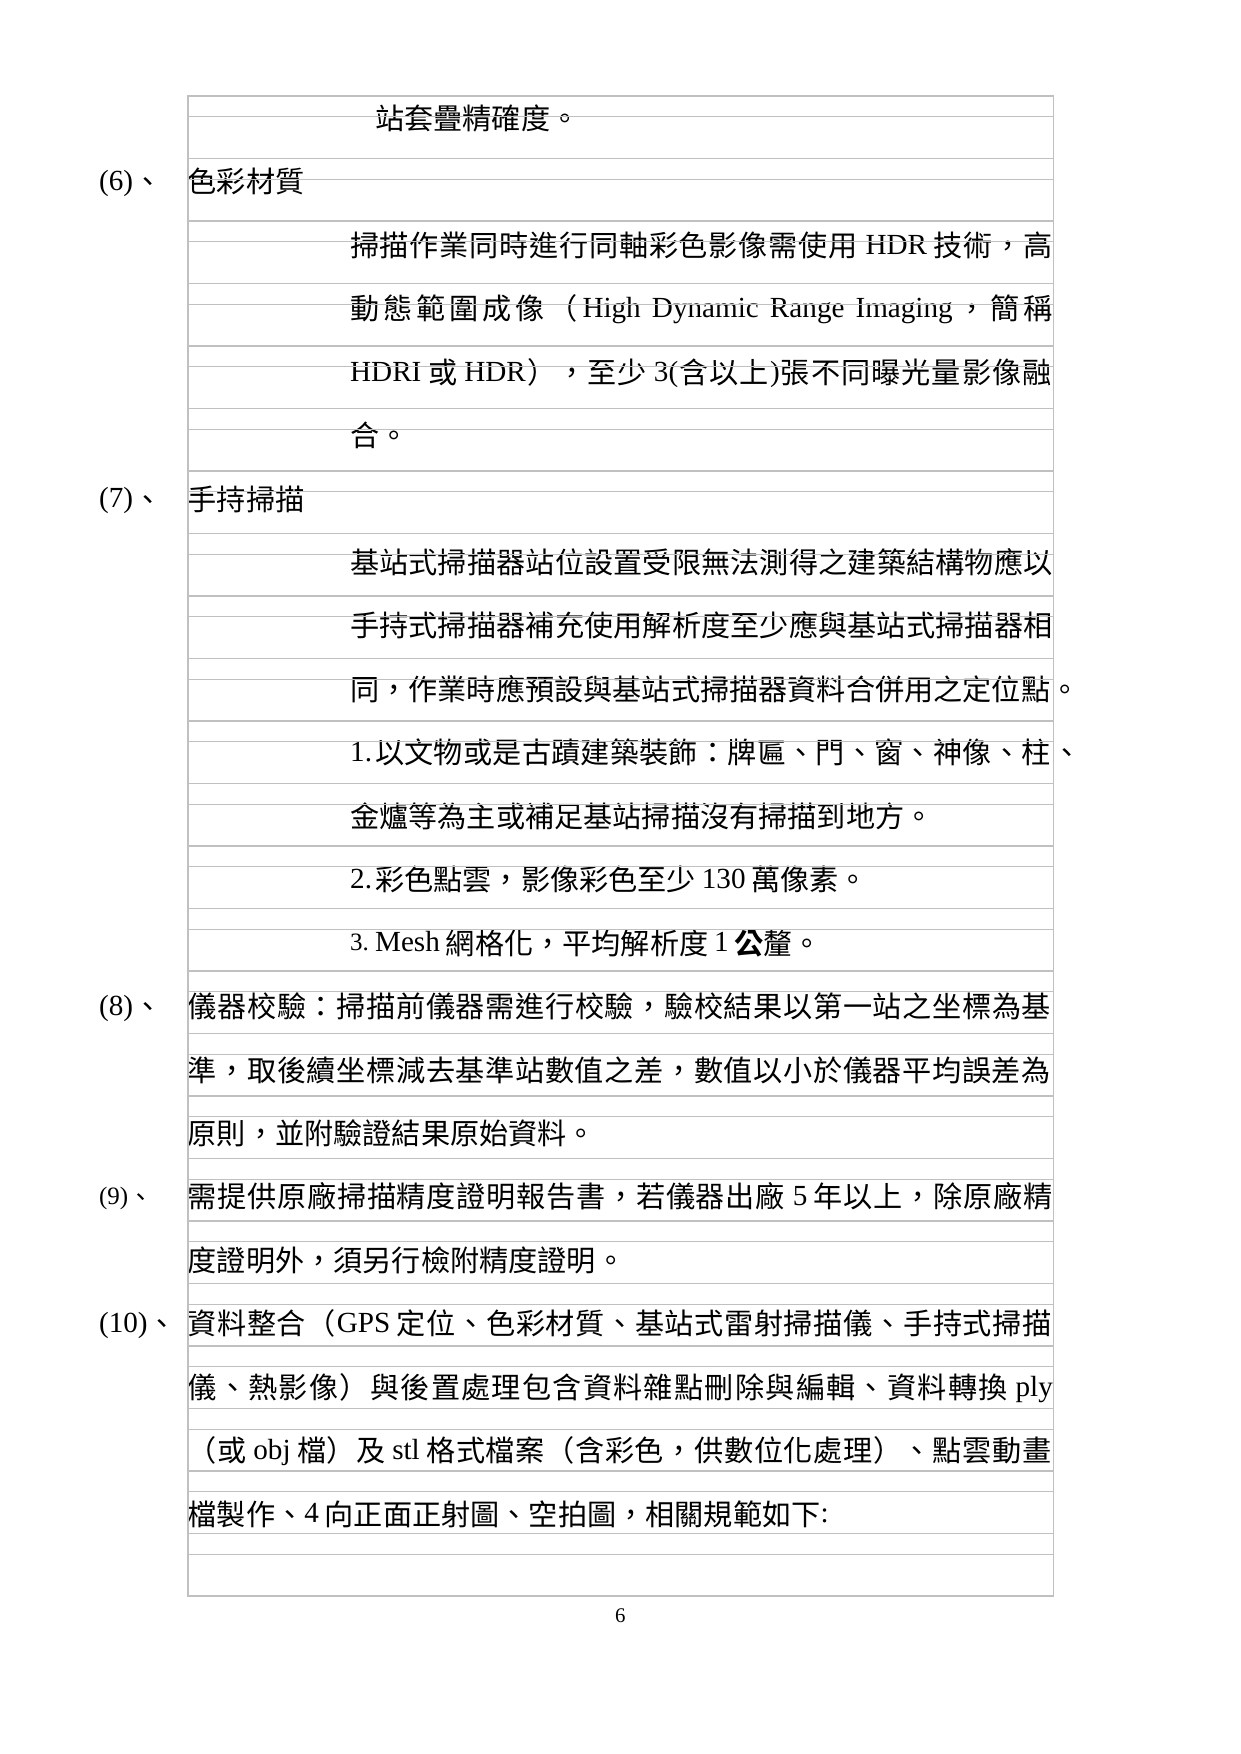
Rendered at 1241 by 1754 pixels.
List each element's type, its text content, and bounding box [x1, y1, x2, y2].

list [350, 857, 1053, 866]
list 資料整合（GPS定位、色彩材質、基站式雷射掃描儀、手持式掃描儀、熱影像）與後置處理包含資料雜點刪除與編輯、資料轉換ply（或obj檔）及stl格式檔案（含彩色，供數位化處理）、點雲動畫檔製作、4向正面正射圖、空拍圖，相關規範如下: [189, 1409, 1053, 1429]
list 資料整合（GPS定位、色彩材質、基站式雷射掃描儀、手持式掃描儀、熱影像）與後置處理包含資料雜點刪除與編輯、資料轉換ply（或obj檔）及stl格式檔案（含彩色，供數位化處理）、點雲動畫檔製作、4向正面正射圖、空拍圖，相關規範如下: [189, 1347, 1053, 1366]
list 資料須編輯與刪除雜點，交付點雲模型時需有與各測站套疊精確度。 [325, 117, 1053, 138]
text 掃描作業同時進行同軸彩色影像需使用HDR技術，高動態範圍成像（High Dynamic Range Imaging，簡稱HDRI或HDR），至少3(含以上)張不同曝光量影像融合。 [350, 222, 1053, 241]
list [350, 920, 1053, 929]
list 儀器校驗：掃描前儀器需進行校驗，驗校結果以第一站之坐標為基準，取後續坐標減去基準站數值之差，數值以小於儀器平均誤差為原則，並附驗證結果原始資料。 [189, 1097, 1053, 1116]
list 以文物或是古蹟建築裝飾：牌匾、門、窗、神像、柱、金爐等為主或補足基站掃描沒有掃描到地方。 [350, 730, 1053, 741]
text 掃描作業同時進行同軸彩色影像需使用HDR技術，高動態範圍成像（High Dynamic Range Imaging，簡稱HDRI或HDR），至少3(含以上)張不同曝光量影像融合。 [350, 430, 1053, 455]
text 掃描作業同時進行同軸彩色影像需使用HDR技術，高動態範圍成像（High Dynamic Range Imaging，簡稱HDRI或HDR），至少3(含以上)張不同曝光量影像融合。 [350, 305, 1053, 345]
list 資料整合（GPS定位、色彩材質、基站式雷射掃描儀、手持式掃描儀、熱影像）與後置處理包含資料雜點刪除與編輯、資料轉換ply（或obj檔）及stl格式檔案（含彩色，供數位化處理）、點雲動畫檔製作、4向正面正射圖、空拍圖，相關規範如下: [189, 1492, 1053, 1533]
list Mesh網格化，平均解析度1公釐。 [350, 930, 1053, 962]
list 需提供原廠掃描精度證明報告書，若儀器出廠5年以上，除原廠精度證明外，須另行檢附精度證明。 [189, 1242, 1053, 1280]
text 掃描作業同時進行同軸彩色影像需使用HDR技術，高動態範圍成像（High Dynamic Range Imaging，簡稱HDRI或HDR），至少3(含以上)張不同曝光量影像融合。 [350, 347, 1053, 366]
list 儀器校驗：掃描前儀器需進行校驗，驗校結果以第一站之坐標為基準，取後續坐標減去基準站數值之差，數值以小於儀器平均誤差為原則，並附驗證結果原始資料。 [189, 1034, 1053, 1054]
list 資料整合（GPS定位、色彩材質、基站式雷射掃描儀、手持式掃描儀、熱影像）與後置處理包含資料雜點刪除與編輯、資料轉換ply（或obj檔）及stl格式檔案（含彩色，供數位化處理）、點雲動畫檔製作、4向正面正射圖、空拍圖，相關規範如下: [189, 1430, 1053, 1470]
list 需提供原廠掃描精度證明報告書，若儀器出廠5年以上，除原廠精度證明外，須另行檢附精度證明。 [189, 1174, 1053, 1179]
list 手持掃描 [189, 492, 1053, 518]
list 儀器校驗：掃描前儀器需進行校驗，驗校結果以第一站之坐標為基準，取後續坐標減去基準站數值之差，數值以小於儀器平均誤差為原則，並附驗證結果原始資料。 [189, 992, 1053, 1033]
list 色彩材質 [189, 159, 1053, 179]
list 手持掃描 [189, 492, 200, 501]
list 以文物或是古蹟建築裝飾：牌匾、門、窗、神像、柱、金爐等為主或補足基站掃描沒有掃描到地方。 [350, 784, 1053, 804]
text 基站式掃描器站位設置受限無法測得之建築結構物應以手持式掃描器補充使用解析度至少應與基站式掃描器相同，作業時應預設與基站式掃描器資料合併用之定位點。 [350, 539, 1053, 554]
list 手持掃描 [189, 476, 1053, 491]
list 手持掃描 [99, 476, 187, 518]
text 基站式掃描器站位設置受限無法測得之建築結構物應以手持式掃描器補充使用解析度至少應與基站式掃描器相同，作業時應預設與基站式掃描器資料合併用之定位點。 [350, 617, 1053, 658]
text 掃描作業同時進行同軸彩色影像需使用HDR技術，高動態範圍成像（High Dynamic Range Imaging，簡稱HDRI或HDR），至少3(含以上)張不同曝光量影像融合。 [350, 367, 1053, 408]
list 需提供原廠掃描精度證明報告書，若儀器出廠5年以上，除原廠精度證明外，須另行檢附精度證明。 [189, 1222, 1053, 1241]
text 基站式掃描器站位設置受限無法測得之建築結構物應以手持式掃描器補充使用解析度至少應與基站式掃描器相同，作業時應預設與基站式掃描器資料合併用之定位點。 [350, 659, 1053, 679]
list 以文物或是古蹟建築裝飾：牌匾、門、窗、神像、柱、金爐等為主或補足基站掃描沒有掃描到地方。 [350, 805, 1053, 836]
list 資料整合（GPS定位、色彩材質、基站式雷射掃描儀、手持式掃描儀、熱影像）與後置處理包含資料雜點刪除與編輯、資料轉換ply（或obj檔）及stl格式檔案（含彩色，供數位化處理）、點雲動畫檔製作、4向正面正射圖、空拍圖，相關規範如下: [189, 1367, 1053, 1408]
text 掃描作業同時進行同軸彩色影像需使用HDR技術，高動態範圍成像（High Dynamic Range Imaging，簡稱HDRI或HDR），至少3(含以上)張不同曝光量影像融合。 [350, 242, 1053, 283]
text 掃描作業同時進行同軸彩色影像需使用HDR技術，高動態範圍成像（High Dynamic Range Imaging，簡稱HDRI或HDR），至少3(含以上)張不同曝光量影像融合。 [350, 409, 1053, 429]
list 色彩材質 [189, 180, 1053, 201]
text 基站式掃描器站位設置受限無法測得之建築結構物應以手持式掃描器補充使用解析度至少應與基站式掃描器相同，作業時應預設與基站式掃描器資料合併用之定位點。 [350, 597, 1053, 616]
list 資料整合（GPS定位、色彩材質、基站式雷射掃描儀、手持式掃描儀、熱影像）與後置處理包含資料雜點刪除與編輯、資料轉換ply（或obj檔）及stl格式檔案（含彩色，供數位化處理）、點雲動畫檔製作、4向正面正射圖、空拍圖，相關規範如下: [189, 1305, 1053, 1345]
list 彩色點雲，影像彩色至少130萬像素。 [350, 867, 1053, 899]
text 掃描作業同時進行同軸彩色影像需使用HDR技術，高動態範圍成像（High Dynamic Range Imaging，簡稱HDRI或HDR），至少3(含以上)張不同曝光量影像融合。 [350, 284, 1053, 304]
list 以文物或是古蹟建築裝飾：牌匾、門、窗、神像、柱、金爐等為主或補足基站掃描沒有掃描到地方。 [350, 742, 1053, 783]
list 儀器校驗：掃描前儀器需進行校驗，驗校結果以第一站之坐標為基準，取後續坐標減去基準站數值之差，數值以小於儀器平均誤差為原則，並附驗證結果原始資料。 [189, 1117, 1053, 1153]
text 基站式掃描器站位設置受限無法測得之建築結構物應以手持式掃描器補充使用解析度至少應與基站式掃描器相同，作業時應預設與基站式掃描器資料合併用之定位點。 [350, 555, 1053, 595]
list 資料須編輯與刪除雜點，交付點雲模型時需有與各測站套疊精確度。 [325, 97, 1053, 116]
list 色彩材質 [99, 159, 187, 201]
list 儀器校驗：掃描前儀器需進行校驗，驗校結果以第一站之坐標為基準，取後續坐標減去基準站數值之差，數值以小於儀器平均誤差為原則，並附驗證結果原始資料。 [99, 984, 187, 1153]
text 基站式掃描器站位設置受限無法測得之建築結構物應以手持式掃描器補充使用解析度至少應與基站式掃描器相同，作業時應預設與基站式掃描器資料合併用之定位點。 [350, 680, 1053, 709]
list 儀器校驗：掃描前儀器需進行校驗，驗校結果以第一站之坐標為基準，取後續坐標減去基準站數值之差，數值以小於儀器平均誤差為原則，並附驗證結果原始資料。 [189, 1055, 1053, 1095]
list 儀器校驗：掃描前儀器需進行校驗，驗校結果以第一站之坐標為基準，取後續坐標減去基準站數值之差，數值以小於儀器平均誤差為原則，並附驗證結果原始資料。 [189, 984, 1053, 991]
list 需提供原廠掃描精度證明報告書，若儀器出廠5年以上，除原廠精度證明外，須另行檢附精度證明。 [99, 1174, 187, 1280]
list 需提供原廠掃描精度證明報告書，若儀器出廠5年以上，除原廠精度證明外，須另行檢附精度證明。 [189, 1180, 1053, 1220]
list 資料整合（GPS定位、色彩材質、基站式雷射掃描儀、手持式掃描儀、熱影像）與後置處理包含資料雜點刪除與編輯、資料轉換ply（或obj檔）及stl格式檔案（含彩色，供數位化處理）、點雲動畫檔製作、4向正面正射圖、空拍圖，相關規範如下: [99, 1301, 187, 1533]
list 資料整合（GPS定位、色彩材質、基站式雷射掃描儀、手持式掃描儀、熱影像）與後置處理包含資料雜點刪除與編輯、資料轉換ply（或obj檔）及stl格式檔案（含彩色，供數位化處理）、點雲動畫檔製作、4向正面正射圖、空拍圖，相關規範如下: [189, 1472, 1053, 1491]
